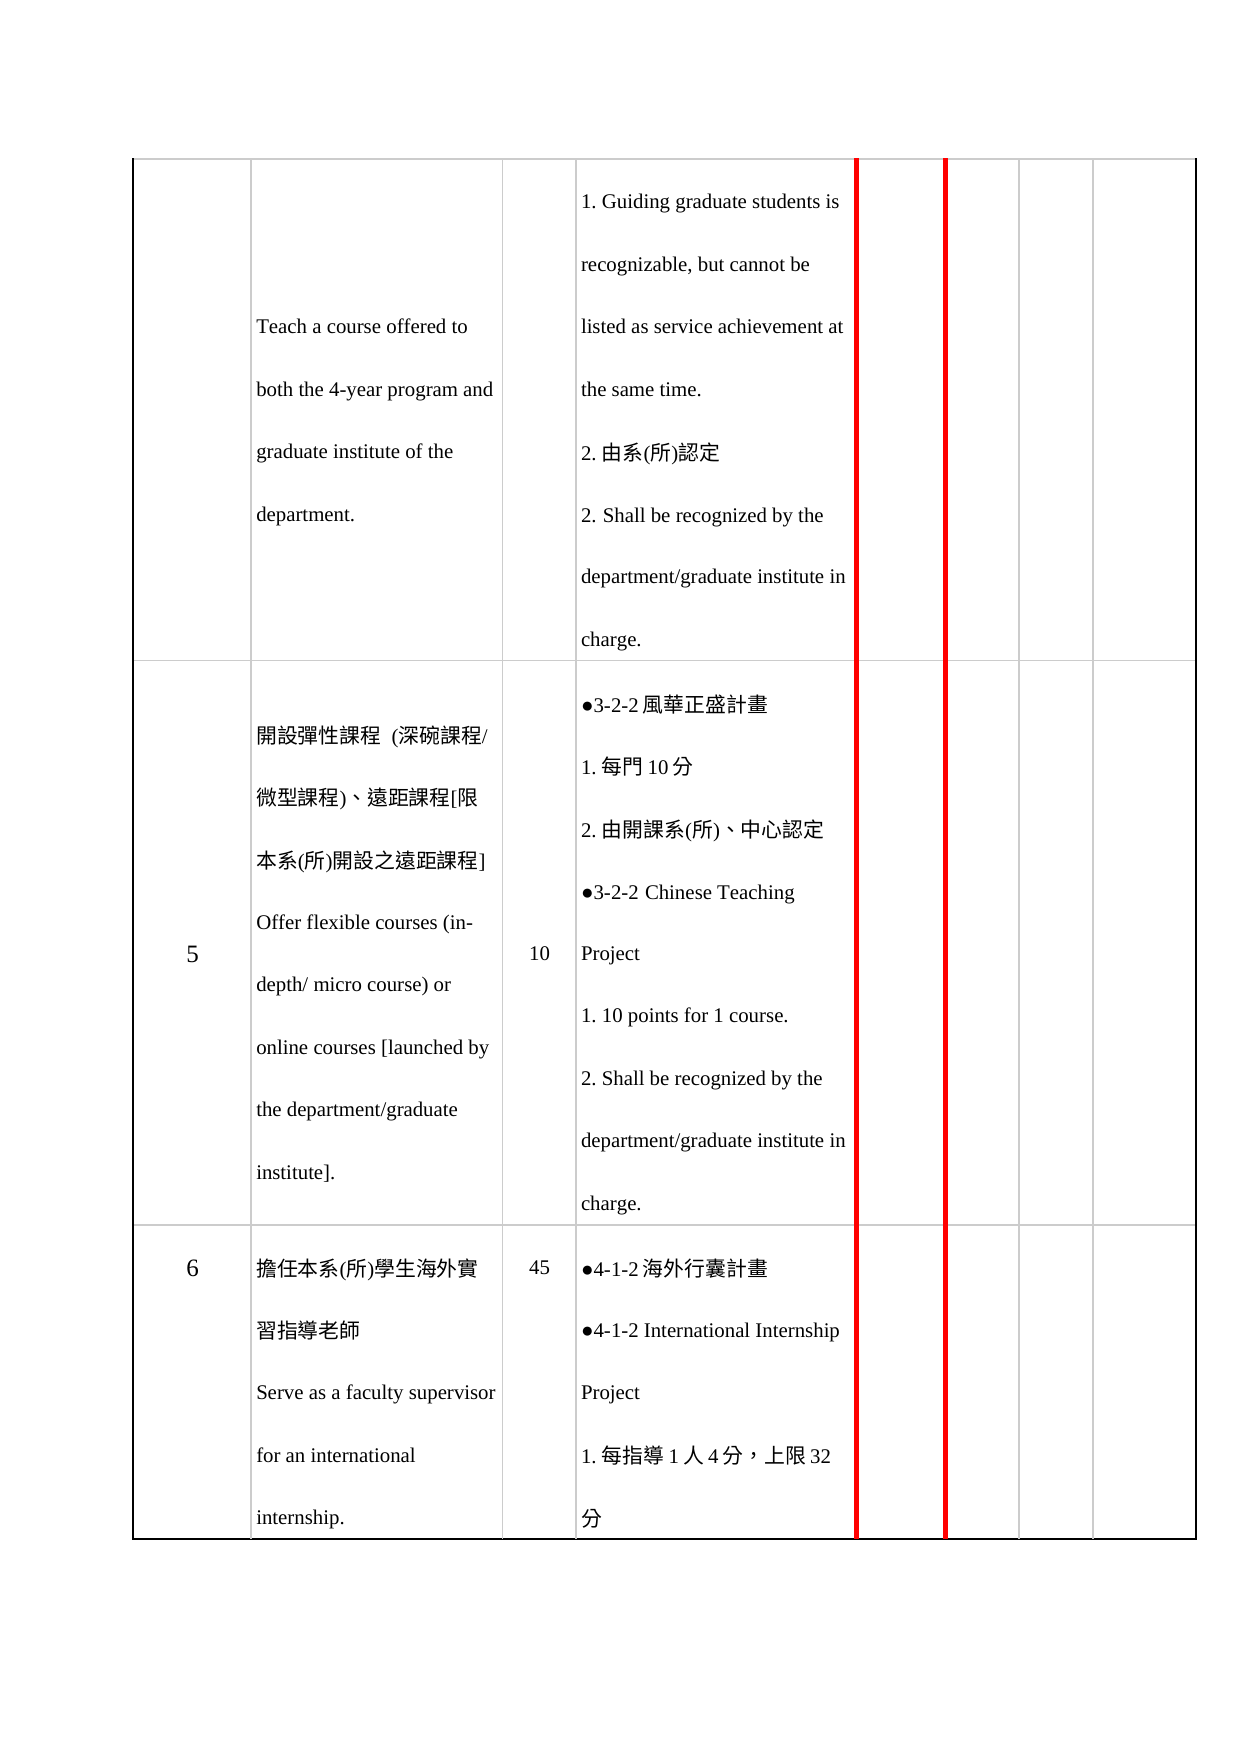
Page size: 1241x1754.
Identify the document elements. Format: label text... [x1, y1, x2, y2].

table_cell [948, 661, 1018, 1224]
table_cell 1. Guiding graduate students is recognizable, but cannot be listed as service achievement at the same time. 2. 由系(所)認定 2. Shall be recognized by the department/graduate institute in charge. [577, 160, 854, 660]
table_cell 45 [503, 1226, 575, 1538]
table_cell 6 [134, 1226, 250, 1538]
table_cell 5 [134, 661, 250, 1224]
table_cell 開設彈性課程 (深碗課程/微型課程)、遠距課程[限本系(所)開設之遠距課程] Offer flexible courses (in-depth/ micro course) or online courses [launched by the department/graduate institute]. [252, 661, 502, 1224]
table_cell [1094, 1226, 1195, 1538]
table_cell Teach a course offered to both the 4-year program and graduate institute of the department. [252, 160, 502, 660]
table_cell [948, 160, 1018, 660]
table_cell [1094, 160, 1195, 660]
table_cell [859, 661, 943, 1224]
table_cell ●4-1-2海外行囊計畫 ●4-1-2 International Internship Project 1. 每指導1人4分，上限32分 [577, 1226, 854, 1538]
table_cell [1020, 160, 1092, 660]
table_cell [859, 1226, 943, 1538]
table_cell [1020, 661, 1092, 1224]
table_cell [503, 160, 575, 660]
table_cell 擔任本系(所)學生海外實習指導老師 Serve as a faculty supervisor for an international internship. [252, 1226, 502, 1538]
table_cell [1020, 1226, 1092, 1538]
table_cell [1094, 661, 1195, 1224]
table_cell [134, 160, 250, 660]
table_cell [948, 1226, 1018, 1538]
table_cell [859, 160, 943, 660]
table_cell 10 [503, 661, 575, 1224]
table_cell ●3-2-2風華正盛計畫 1. 每門10分 2. 由開課系(所)、中心認定 ●3-2-2 Chinese Teaching Project 1. 10 points for 1 course. 2. Shall be recognized by the department/graduate institute in charge. [577, 661, 854, 1224]
